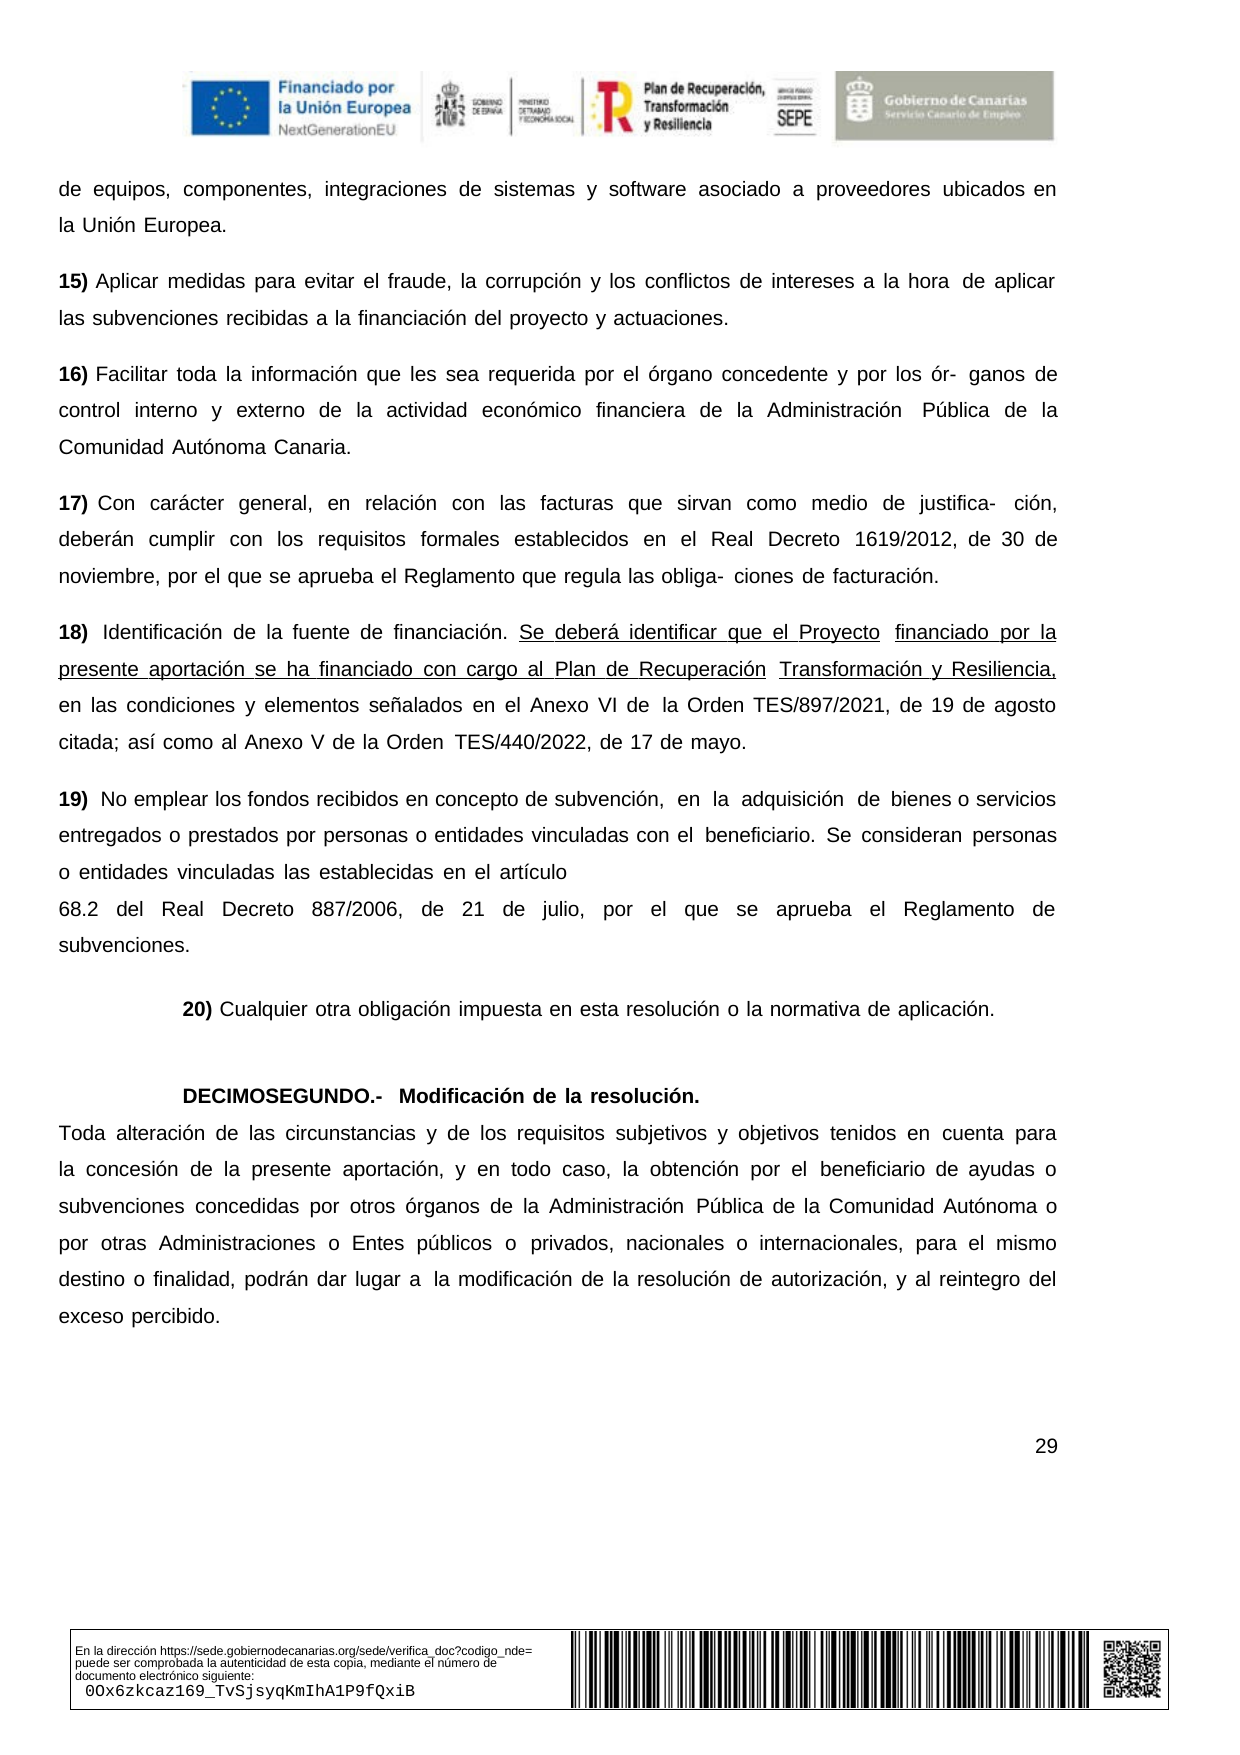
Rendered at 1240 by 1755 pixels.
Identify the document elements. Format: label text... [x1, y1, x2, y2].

text Toda alteración de las circunstancias y de los requisitos subjetivos y objetivos tenidos en cuenta para la concesión de la presente aportación, y en todo caso, la obtención por el beneficiario de ayudas o subvenciones concedidas por otros órganos de la Administración Pública de la Comunidad Autónoma o por otras Administraciones o Entes públicos o privados, nacionales o internacionales, para el mismo destino o finalidad, podrán dar lugar a la modificación de la resolución de autorización, y al reintegro del exceso percibido. [58, 1120, 1057, 1328]
subtitle DECIMOSEGUNDO.- Modificación de la resolución. [182, 1084, 1181, 1108]
list Con carácter general, en relación con las facturas que sirvan como medio de justifica- ción, deberán cumplir con los requisitos formales establecidos en el Real Decreto 1619/2012, de 30 de noviembre, por el que se aprueba el Reglamento que regula las obliga- ciones de facturación. [58, 491, 1058, 588]
list Aplicar medidas para evitar el fraude, la corrupción y los conflictos de intereses a la hora de aplicar las subvenciones recibidas a la financiación del proyecto y actuaciones. [58, 269, 1056, 329]
text 29 [58, 1433, 1058, 1457]
list Cualquier otra obligación impuesta en esta resolución o la normativa de aplicación. [182, 997, 1181, 1021]
list No emplear los fondos recibidos en concepto de subvención, en la adquisición de bienes o servicios entregados o prestados por personas o entidades vinculadas con el beneficiario. Se consideran personas o entidades vinculadas las establecidas en el artículo [58, 786, 1058, 883]
text de equipos, componentes, integraciones de sistemas y software asociado a proveedores ubicados en la Unión Europea. [58, 176, 1057, 237]
text 68.2 del Real Decreto 887/2006, de 21 de julio, por el que se aprueba el Reglamento de subvenciones. [58, 896, 1056, 957]
list Identificación de la fuente de financiación. Se deberá identificar que el Proyecto financiado por la presente aportación se ha financiado con cargo al Plan de Recuperación Transformación y Resiliencia, en las condiciones y elementos señalados en el Anexo VI de la Orden TES/897/2021, de 19 de agosto citada; así como al Anexo V de la Orden TES/440/2022, de 17 de mayo. [58, 620, 1057, 754]
list Facilitar toda la información que les sea requerida por el órgano concedente y por los ór- ganos de control interno y externo de la actividad económico financiera de la Administración Pública de la Comunidad Autónoma Canaria. [58, 361, 1058, 459]
